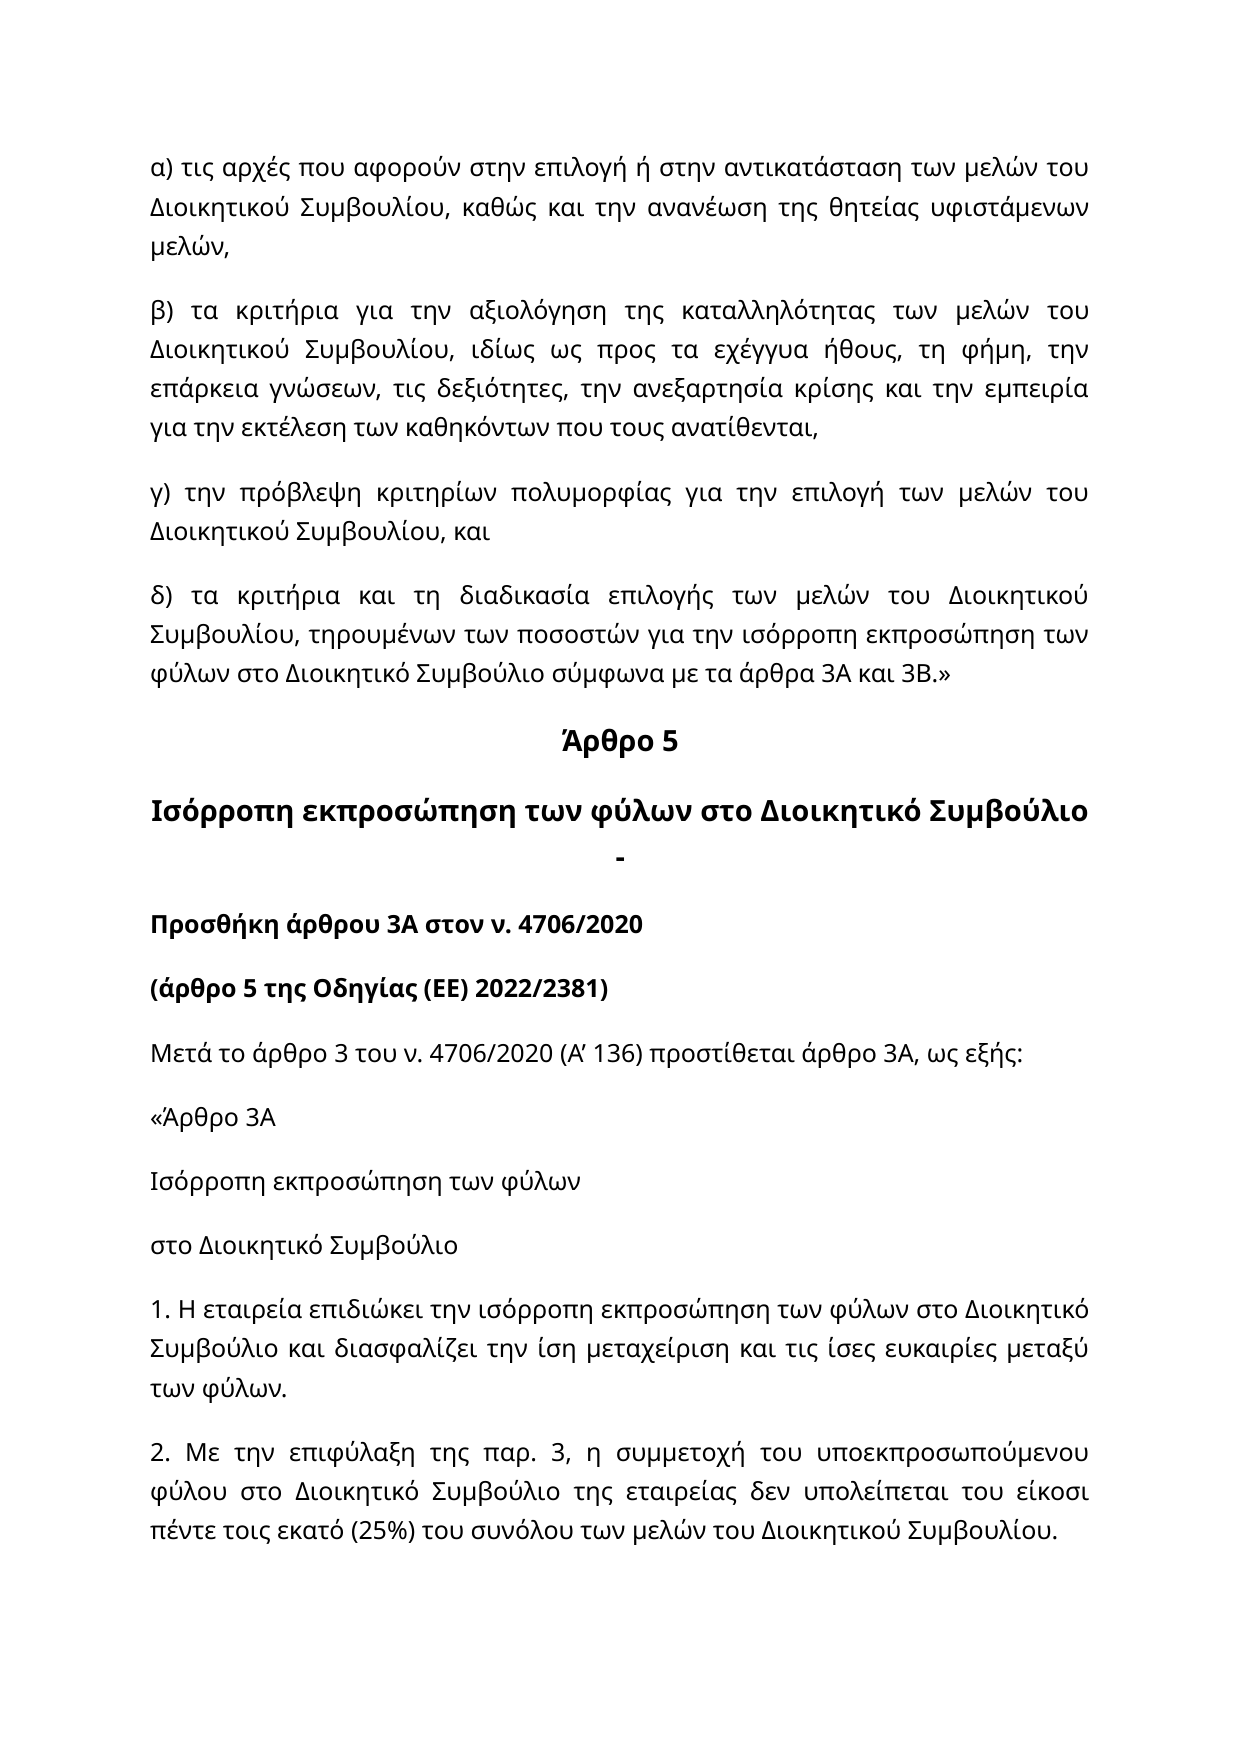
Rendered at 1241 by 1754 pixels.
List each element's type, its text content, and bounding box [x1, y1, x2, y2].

subtitle Άρθρο 5 [150, 720, 1090, 760]
text Ισόρροπη εκπροσώπηση των φύλων [150, 1163, 1090, 1198]
text 2. Με την επιφύλαξη της παρ. 3, η συμμετοχή του υποεκπροσωπούμενου φύλου στο Διοικητικό Συμβούλιο της εταιρείας δεν υπολείπεται του είκοσι πέντε τοις εκατό (25%) του συνόλου των μελών του Διοικητικού Συμβουλίου. [150, 1434, 1090, 1547]
text 1. Η εταιρεία επιδιώκει την ισόρροπη εκπροσώπηση των φύλων στο Διοικητικό Συμβούλιο και διασφαλίζει την ίση μεταχείριση και τις ίσες ευκαιρίες μεταξύ των φύλων. [150, 1292, 1090, 1404]
text στο Διοικητικό Συμβούλιο [150, 1228, 1090, 1262]
text Προσθήκη άρθρου 3Α στον ν. 4706/2020 [150, 907, 1090, 941]
text δ) τα κριτήρια και τη διαδικασία επιλογής των μελών του Διοικητικού Συμβουλίου, τηρουμένων των ποσοστών για την ισόρροπη εκπροσώπηση των φύλων στο Διοικητικό Συμβούλιο σύμφωνα με τα άρθρα 3Α και 3Β.» [150, 577, 1090, 690]
text Μετά το άρθρο 3 του ν. 4706/2020 (Α’ 136) προστίθεται άρθρο 3Α, ως εξής: [150, 1035, 1090, 1069]
text β) τα κριτήρια για την αξιολόγηση της καταλληλότητας των μελών του Διοικητικού Συμβουλίου, ιδίως ως προς τα εχέγγυα ήθους, τη φήμη, την επάρκεια γνώσεων, τις δεξιότητες, την ανεξαρτησία κρίσης και την εμπειρία για την εκτέλεση των καθηκόντων που τους ανατίθενται, [150, 292, 1090, 444]
text (άρθρο 5 της Οδηγίας (ΕΕ) 2022/2381) [150, 971, 1090, 1005]
text γ) την πρόβλεψη κριτηρίων πολυμορφίας για την επιλογή των μελών του Διοικητικού Συμβουλίου, και [150, 474, 1090, 547]
subtitle Ισόρροπη εκπροσώπηση των φύλων στο Διοικητικό Συμβούλιο - [150, 791, 1090, 876]
text α) τις αρχές που αφορούν στην επιλογή ή στην αντικατάσταση των μελών του Διοικητικού Συμβουλίου, καθώς και την ανανέωση της θητείας υφιστάμενων μελών, [150, 150, 1090, 262]
text «Άρθρο 3Α [150, 1099, 1090, 1133]
